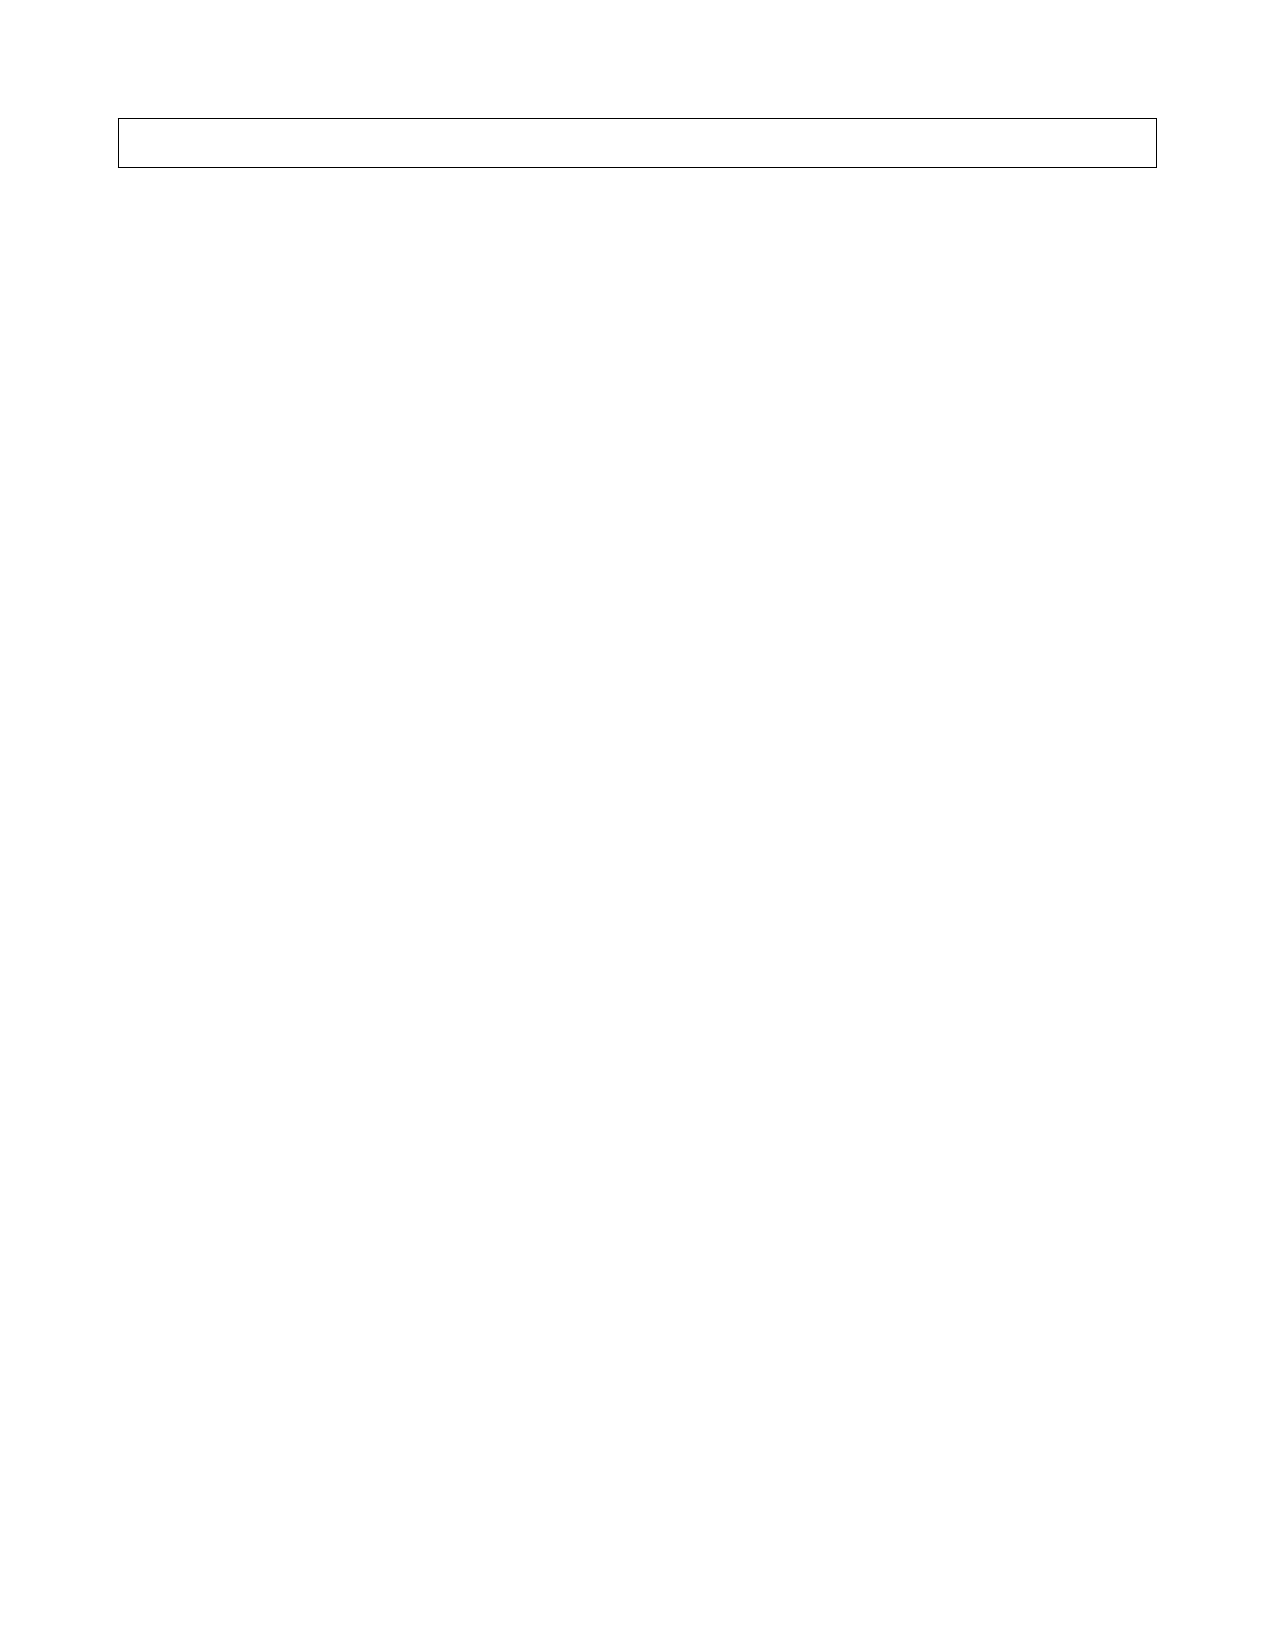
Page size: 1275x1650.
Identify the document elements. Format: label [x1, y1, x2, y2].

table_cell [119, 119, 1156, 167]
